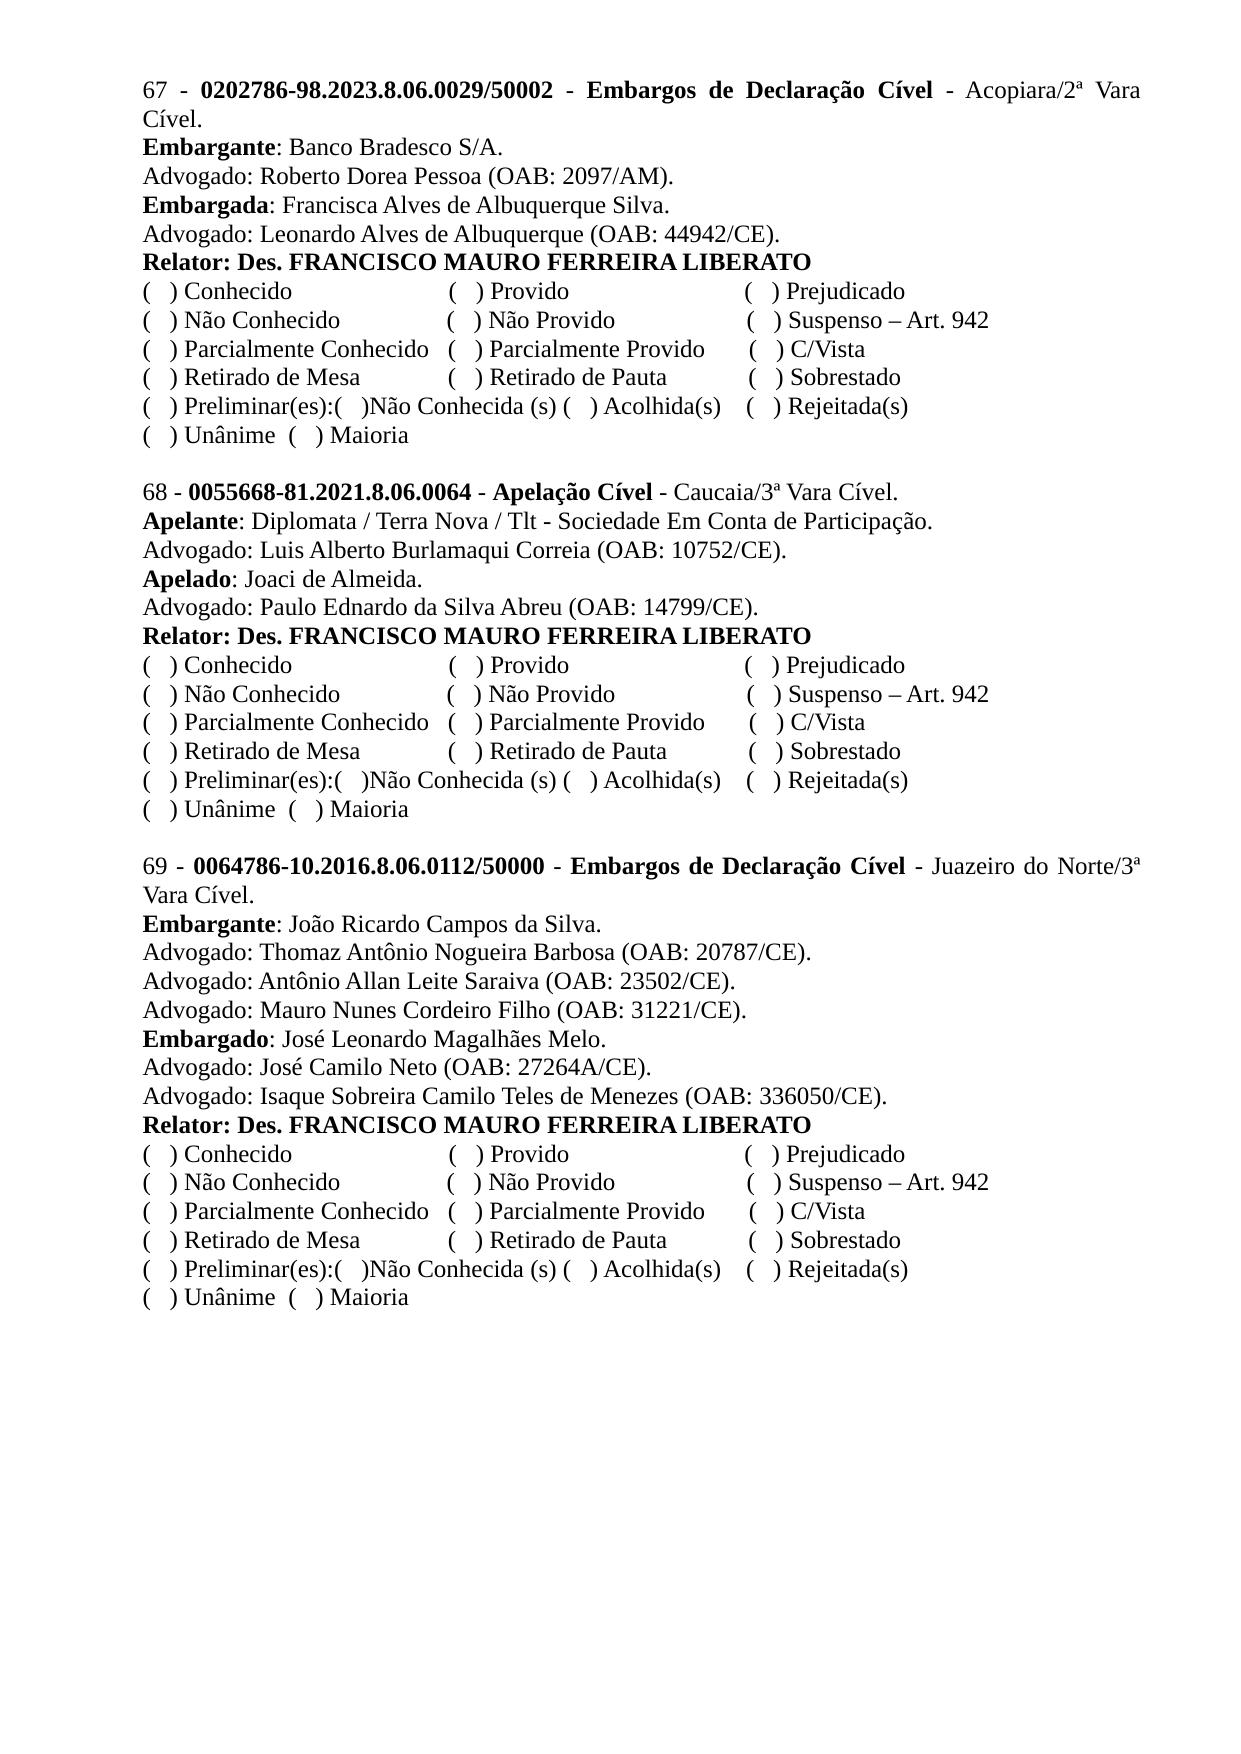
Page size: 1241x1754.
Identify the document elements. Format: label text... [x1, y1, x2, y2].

text ( ) Não Conhecido ( ) Não Provido ( ) Suspenso – Art. 942 [142, 679, 1158, 707]
text Embargado: José Leonardo Magalhães Melo. [142, 1024, 1141, 1052]
text ( ) Parcialmente Conhecido ( ) Parcialmente Provido ( ) C/Vista [142, 334, 1158, 362]
text Advogado: Thomaz Antônio Nogueira Barbosa (OAB: 20787/CE). [142, 937, 1141, 966]
text Advogado: Roberto Dorea Pessoa (OAB: 2097/AM). [142, 161, 1141, 190]
text ( ) Parcialmente Conhecido ( ) Parcialmente Provido ( ) C/Vista [142, 707, 1158, 736]
text Advogado: Mauro Nunes Cordeiro Filho (OAB: 31221/CE). [142, 995, 1141, 1024]
text Advogado: Leonardo Alves de Albuquerque (OAB: 44942/CE). [142, 219, 1141, 247]
text ( ) Preliminar(es):( )Não Conhecida (s) ( ) Acolhida(s) ( ) Rejeitada(s) [142, 1254, 1158, 1282]
text Apelado: Joaci de Almeida. [142, 564, 1141, 592]
text Relator: Des. FRANCISCO MAURO FERREIRA LIBERATO [142, 621, 1141, 650]
text ( ) Preliminar(es):( )Não Conhecida (s) ( ) Acolhida(s) ( ) Rejeitada(s) [142, 765, 1158, 794]
text Relator: Des. FRANCISCO MAURO FERREIRA LIBERATO [142, 1110, 1141, 1139]
text ( ) Conhecido ( ) Provido ( ) Prejudicado [142, 276, 1141, 305]
text ( ) Não Conhecido ( ) Não Provido ( ) Suspenso – Art. 942 [142, 305, 1158, 334]
text Apelante: Diplomata / Terra Nova / Tlt - Sociedade Em Conta de Participação. [142, 506, 1141, 535]
text ( ) Unânime ( ) Maioria [142, 1282, 1158, 1311]
text Advogado: Isaque Sobreira Camilo Teles de Menezes (OAB: 336050/CE). [142, 1081, 1141, 1110]
text Advogado: Paulo Ednardo da Silva Abreu (OAB: 14799/CE). [142, 592, 1141, 621]
text Relator: Des. FRANCISCO MAURO FERREIRA LIBERATO [142, 247, 1141, 276]
text ( ) Unânime ( ) Maioria [142, 420, 1158, 449]
text Embargada: Francisca Alves de Albuquerque Silva. [142, 190, 1141, 219]
text ( ) Preliminar(es):( )Não Conhecida (s) ( ) Acolhida(s) ( ) Rejeitada(s) [142, 391, 1158, 420]
text ( ) Não Conhecido ( ) Não Provido ( ) Suspenso – Art. 942 [142, 1167, 1158, 1196]
text Advogado: Antônio Allan Leite Saraiva (OAB: 23502/CE). [142, 966, 1141, 995]
text ( ) Retirado de Mesa ( ) Retirado de Pauta ( ) Sobrestado [142, 736, 1158, 765]
text ( ) Parcialmente Conhecido ( ) Parcialmente Provido ( ) C/Vista [142, 1196, 1158, 1225]
text Advogado: Luis Alberto Burlamaqui Correia (OAB: 10752/CE). [142, 535, 1141, 564]
text 69 - 0064786-10.2016.8.06.0112/50000 - Embargos de Declaração Cível - Juazeiro do Norte/3ª Vara Cível. [142, 851, 1141, 909]
text Advogado: José Camilo Neto (OAB: 27264A/CE). [142, 1052, 1141, 1081]
text ( ) Retirado de Mesa ( ) Retirado de Pauta ( ) Sobrestado [142, 1225, 1158, 1254]
text ( ) Retirado de Mesa ( ) Retirado de Pauta ( ) Sobrestado [142, 362, 1158, 391]
text 68 - 0055668-81.2021.8.06.0064 - Apelação Cível - Caucaia/3ª Vara Cível. [142, 477, 1141, 506]
text ( ) Conhecido ( ) Provido ( ) Prejudicado [142, 1139, 1141, 1167]
text Embargante: Banco Bradesco S/A. [142, 132, 1141, 161]
text Embargante: João Ricardo Campos da Silva. [142, 909, 1141, 937]
text ( ) Conhecido ( ) Provido ( ) Prejudicado [142, 650, 1141, 679]
text 67 - 0202786-98.2023.8.06.0029/50002 - Embargos de Declaração Cível - Acopiara/2ª Vara Cível. [142, 75, 1141, 132]
text ( ) Unânime ( ) Maioria [142, 794, 1158, 822]
